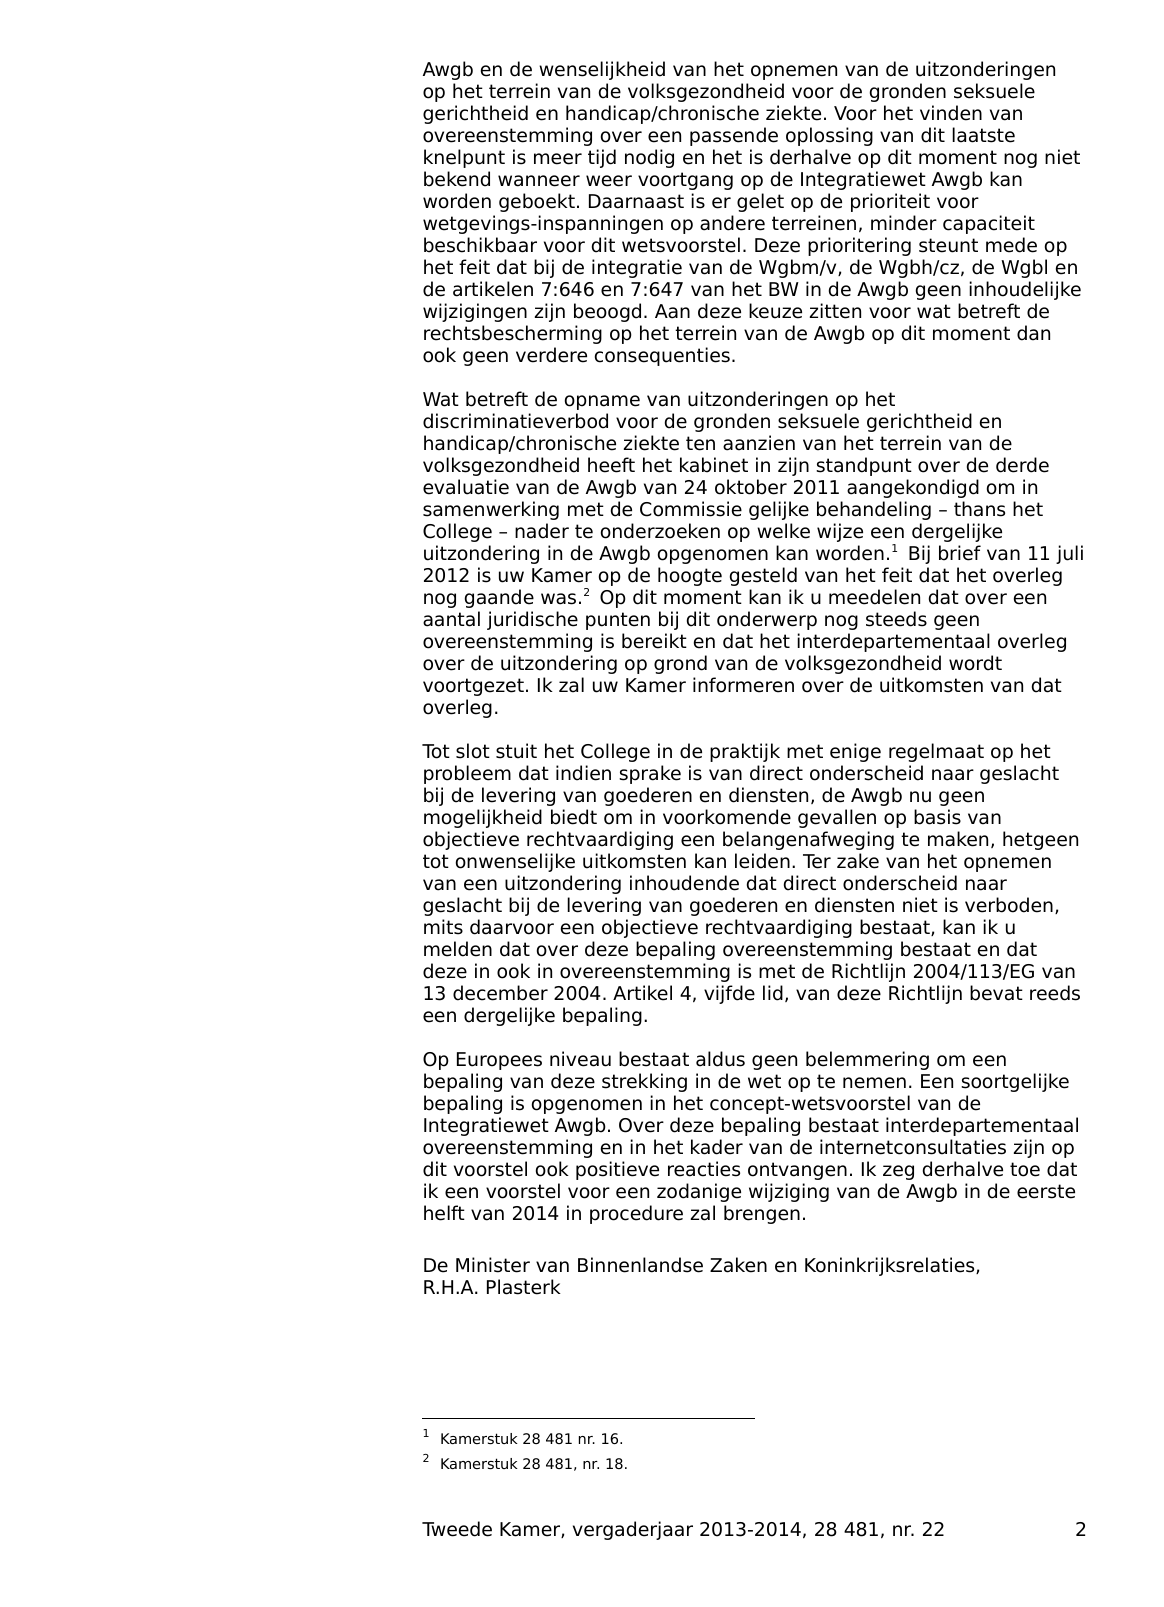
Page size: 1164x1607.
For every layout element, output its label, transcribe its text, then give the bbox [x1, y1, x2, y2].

text Tot slot stuit het College in de praktijk met enige regelmaat op het probleem dat indien sprake is van direct onderscheid naar geslacht bij de levering van goederen en diensten, de Awgb nu geen mogelijkheid biedt om in voorkomende gevallen op basis van objectieve rechtvaardiging een belangenafweging te maken, hetgeen tot onwenselijke uitkomsten kan leiden. Ter zake van het opnemen van een uitzondering inhoudende dat direct onderscheid naar geslacht bij de levering van goederen en diensten niet is verboden, mits daarvoor een objectieve rechtvaardiging bestaat, kan ik u melden dat over deze bepaling overeenstemming bestaat en dat deze in ook in overeenstemming is met de Richtlijn 2004/113/EG van 13 december 2004. Artikel 4, vijfde lid, van deze Richtlijn bevat reeds een dergelijke bepaling. [422, 741, 1087, 1027]
text De Minister van Binnenlandse Zaken en Koninkrijksrelaties, R.H.A. Plasterk [422, 1254, 1087, 1298]
text Op Europees niveau bestaat aldus geen belemmering om een bepaling van deze strekking in de wet op te nemen. Een soortgelijke bepaling is opgenomen in het concept-wetsvoorstel van de Integratiewet Awgb. Over deze bepaling bestaat interdepartementaal overeenstemming en in het kader van de internetconsultaties zijn op dit voorstel ook positieve reacties ontvangen. Ik zeg derhalve toe dat ik een voorstel voor een zodanige wijziging van de Awgb in de eerste helft van 2014 in procedure zal brengen. [422, 1049, 1087, 1224]
text Kamerstuk 28 481 nr. 16. [422, 1427, 1087, 1449]
text Kamerstuk 28 481, nr. 18. [422, 1452, 1087, 1474]
text Wat betreft de opname van uitzonderingen op het discriminatieverbod voor de gronden seksuele gerichtheid en handicap/chronische ziekte ten aanzien van het terrein van de volksgezondheid heeft het kabinet in zijn standpunt over de derde evaluatie van de Awgb van 24 oktober 2011 aangekondigd om in samenwerking met de Commissie gelijke behandeling – thans het College – nader te onderzoeken op welke wijze een dergelijke uitzondering in de Awgb opgenomen kan worden. Bij brief van 11 juli 2012 is uw Kamer op de hoogte gesteld van het feit dat het overleg nog gaande was. Op dit moment kan ik u meedelen dat over een aantal juridische punten bij dit onderwerp nog steeds geen overeenstemming is bereikt en dat het interdepartementaal overleg over de uitzondering op grond van de volksgezondheid wordt voortgezet. Ik zal uw Kamer informeren over de uitkomsten van dat overleg. [422, 389, 1087, 719]
text Awgb en de wenselijkheid van het opnemen van de uitzonderingen op het terrein van de volksgezondheid voor de gronden seksuele gerichtheid en handicap/chronische ziekte. Voor het vinden van overeenstemming over een passende oplossing van dit laatste knelpunt is meer tijd nodig en het is derhalve op dit moment nog niet bekend wanneer weer voortgang op de Integratiewet Awgb kan worden geboekt. Daarnaast is er gelet op de prioriteit voor wetgevings-inspanningen op andere terreinen, minder capaciteit beschikbaar voor dit wetsvoorstel. Deze prioritering steunt mede op het feit dat bij de integratie van de Wgbm/v, de Wgbh/cz, de Wgbl en de artikelen 7:646 en 7:647 van het BW in de Awgb geen inhoudelijke wijzigingen zijn beoogd. Aan deze keuze zitten voor wat betreft de rechtsbescherming op het terrein van de Awgb op dit moment dan ook geen verdere consequenties. [422, 59, 1087, 367]
